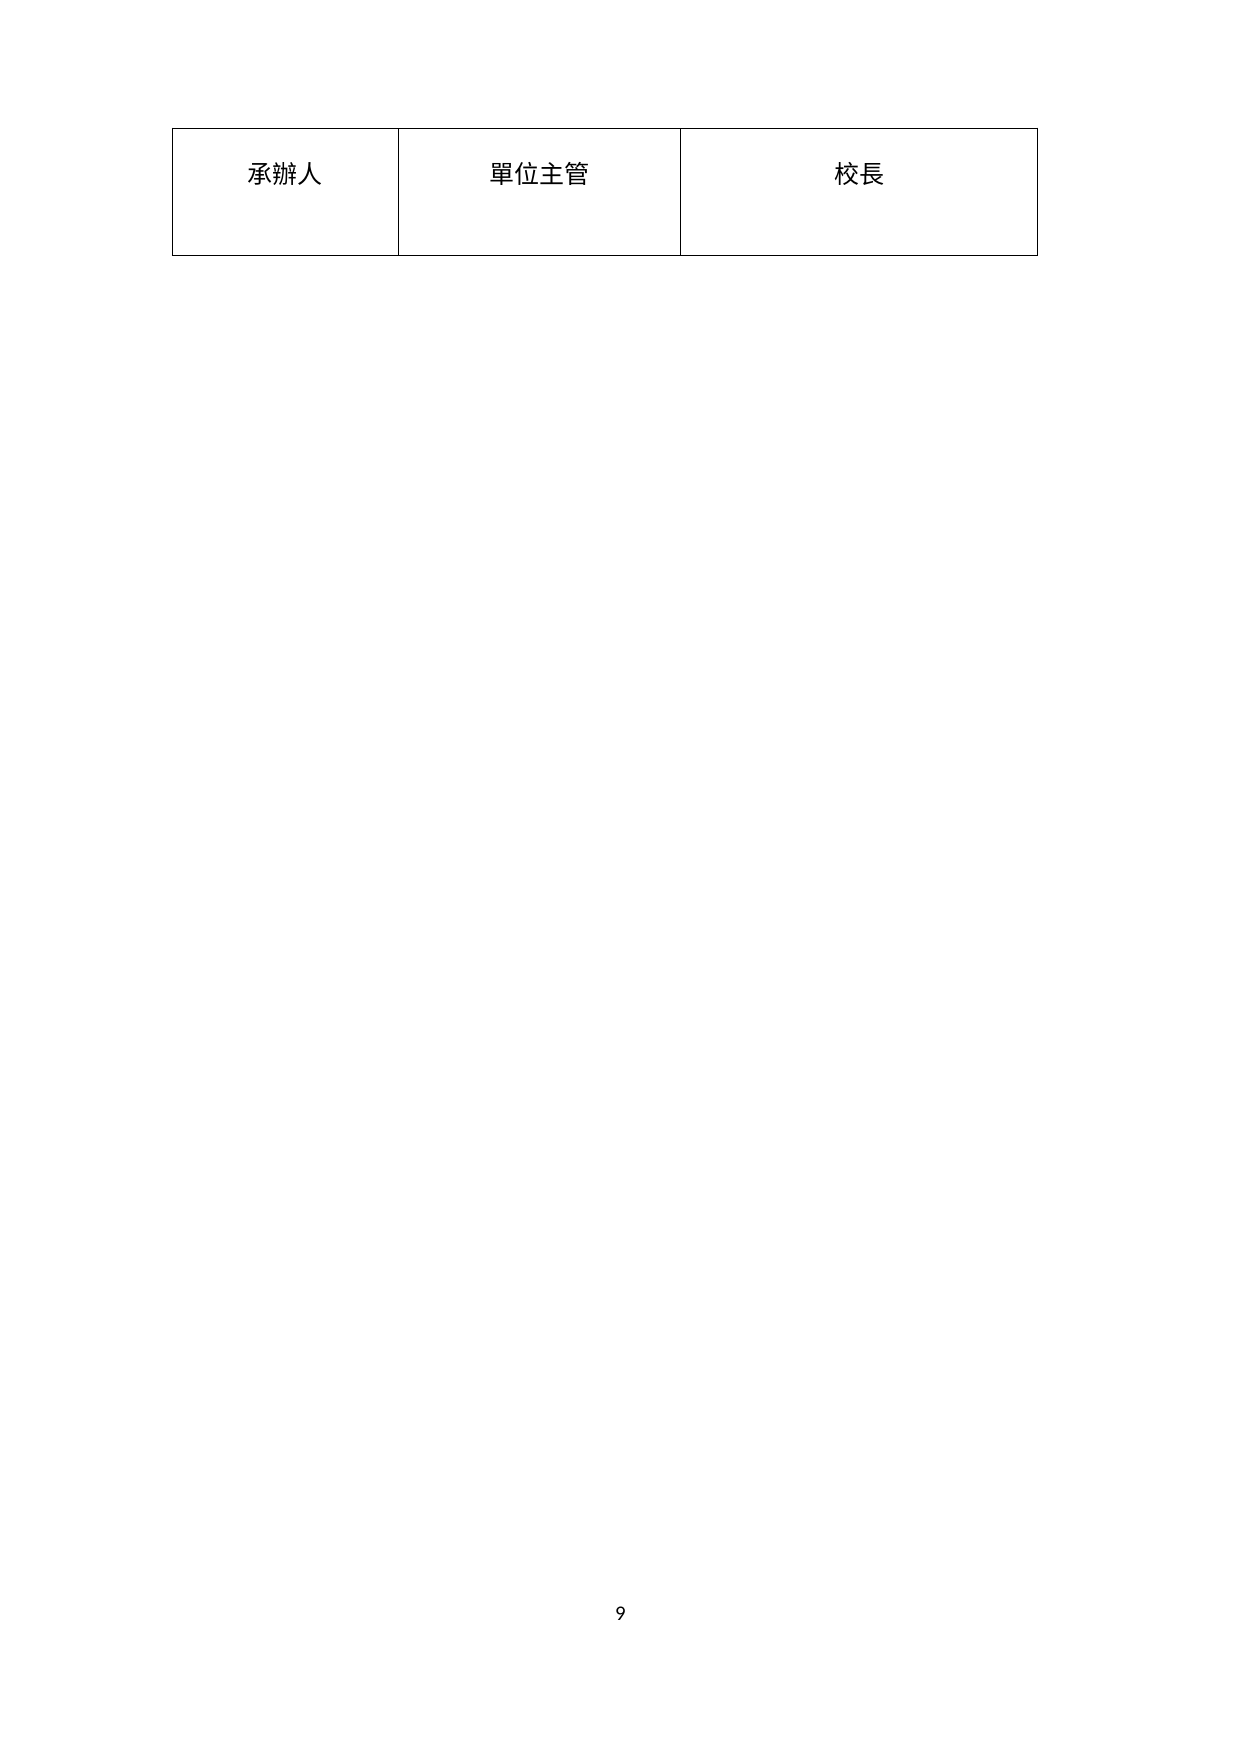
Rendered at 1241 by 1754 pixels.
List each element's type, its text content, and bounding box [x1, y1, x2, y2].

table_cell 承辦人 [173, 129, 398, 255]
table_cell 校長 [681, 129, 1037, 255]
table_cell 單位主管 [399, 129, 680, 255]
